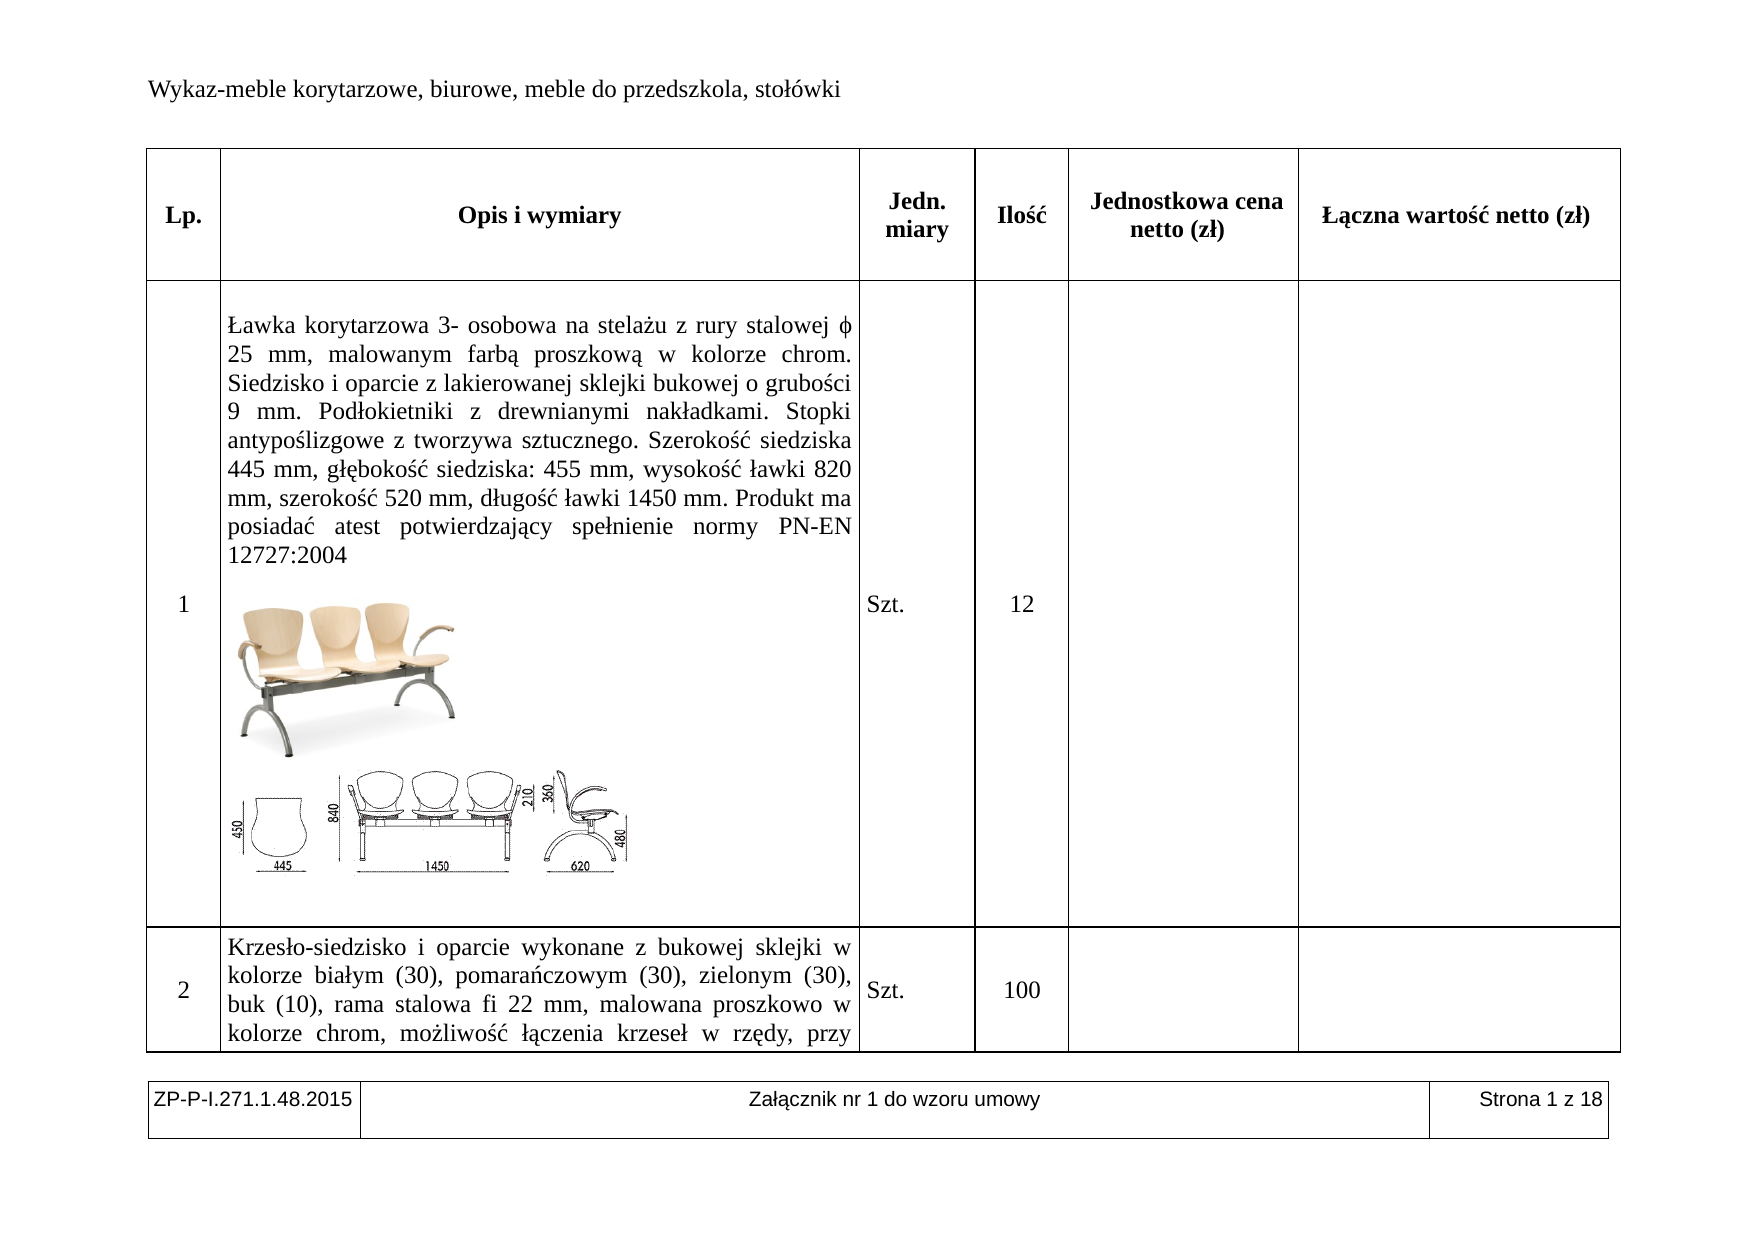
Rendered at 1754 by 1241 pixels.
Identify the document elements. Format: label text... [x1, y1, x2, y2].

table_cell Krzesło-siedzisko i oparcie wykonane z bukowej sklejki w kolorze białym (30), pomarańczowym (30), zielonym (30), buk (10), rama stalowa fi 22 mm, malowana proszkowo w kolorze chrom, możliwość łączenia krzeseł w rzędy, przy [221, 928, 859, 1051]
table_cell [1299, 281, 1620, 926]
table_cell 2 [147, 928, 220, 1051]
table_cell 100 [976, 928, 1068, 1051]
table_cell 1 [147, 281, 220, 926]
table_cell [1069, 928, 1298, 1051]
table_cell Szt. [860, 281, 974, 926]
table_header Jednostkowa cena netto (zł) [1069, 149, 1298, 280]
table_header Lp. [147, 149, 220, 280]
table_header Jedn. miary [860, 149, 974, 280]
table_cell 12 [976, 281, 1068, 926]
table_cell Ławka korytarzowa 3- osobowa na stelażu z rury stalowej ϕ 25 mm, malowanym farbą proszkową w kolorze chrom. Siedzisko i oparcie z lakierowanej sklejki bukowej o grubości 9 mm. Podłokietniki z drewnianymi nakładkami. Stopki antypoślizgowe z tworzywa sztucznego. Szerokość siedziska 445 mm, głębokość siedziska: 455 mm, wysokość ławki 820 mm, szerokość 520 mm, długość ławki 1450 mm. Produkt ma posiadać atest potwierdzający spełnienie normy PN-EN 12727:2004 [221, 281, 859, 926]
table_cell [1069, 281, 1298, 926]
picture [227, 597, 638, 898]
table_header Ilość [976, 149, 1068, 280]
table_cell Szt. [860, 928, 974, 1051]
table_header Opis i wymiary [221, 149, 859, 280]
table_cell [1299, 928, 1620, 1051]
table_header Łączna wartość netto (zł) [1299, 149, 1620, 280]
